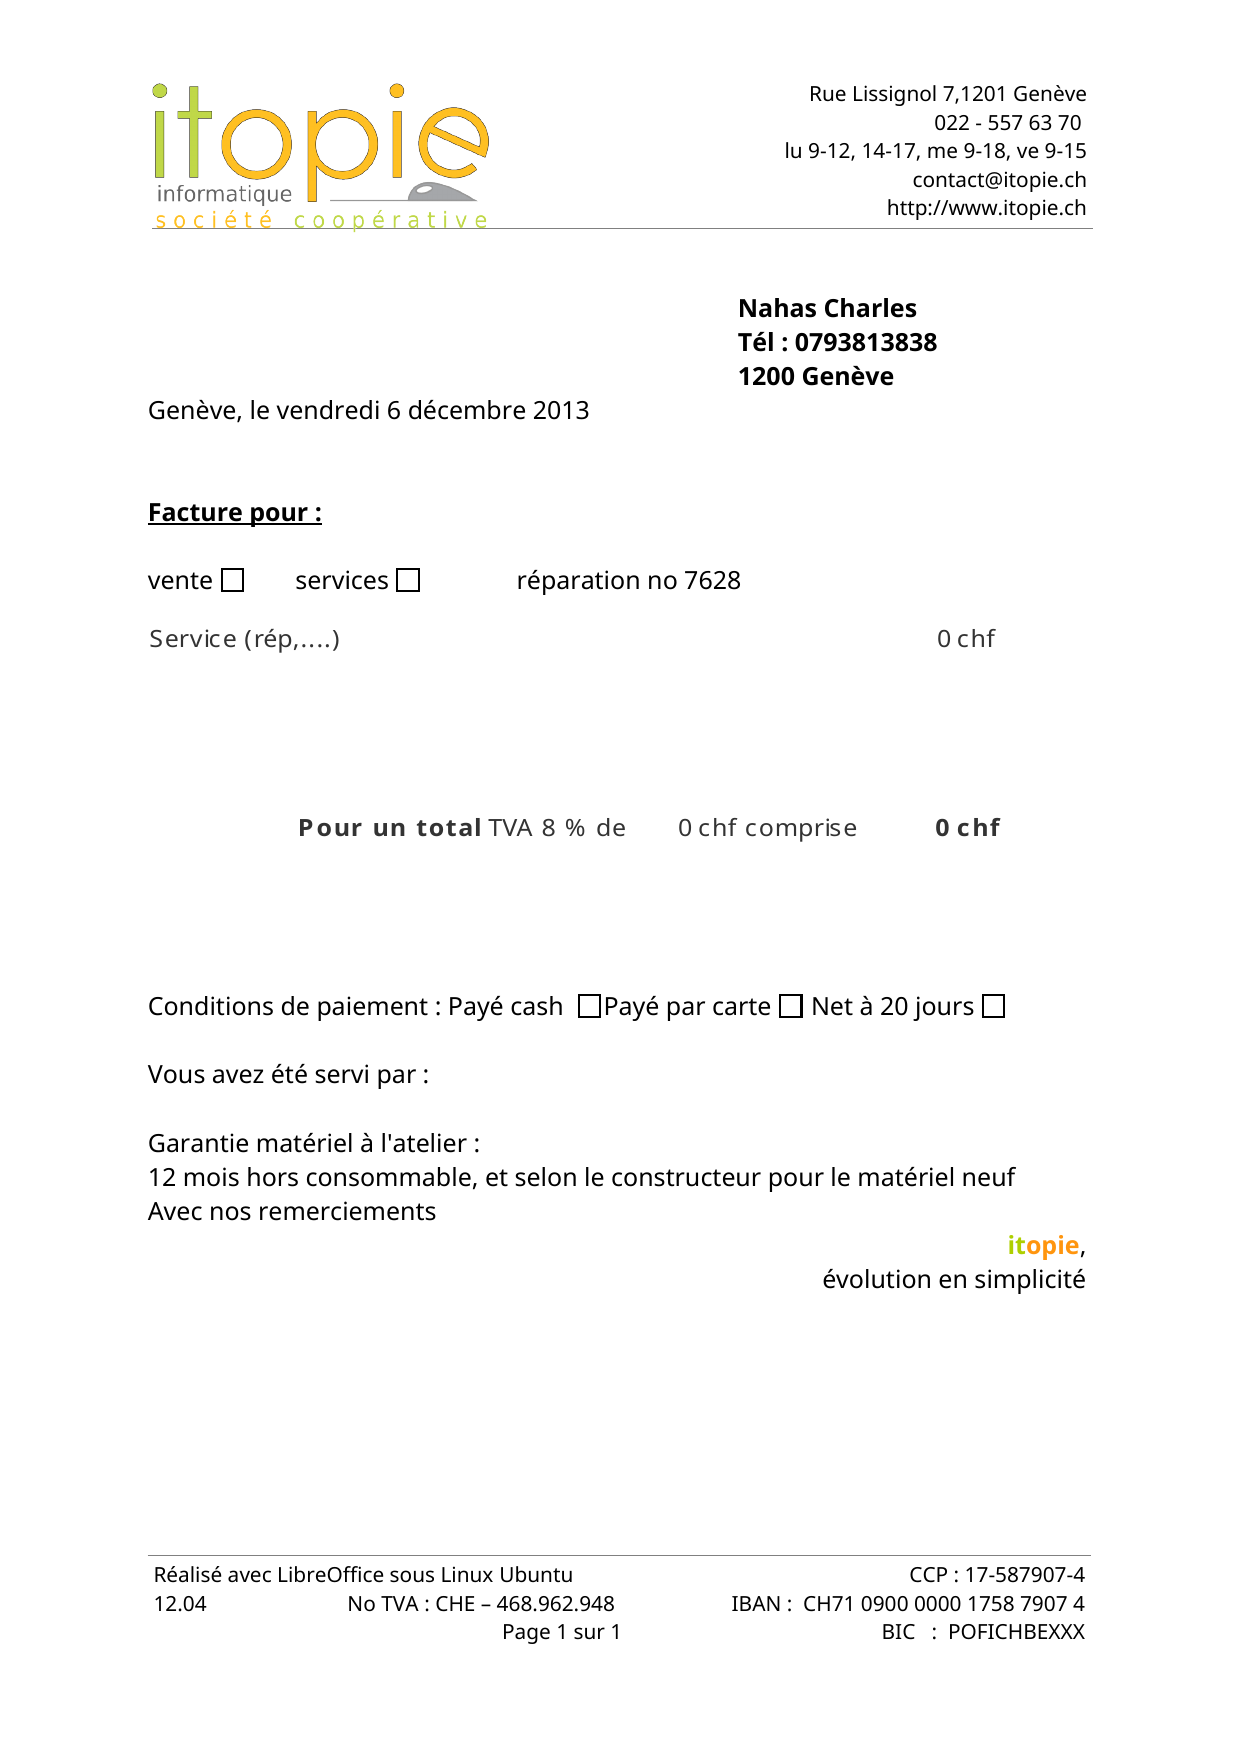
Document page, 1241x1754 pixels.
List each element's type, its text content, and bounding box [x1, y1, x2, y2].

text Vous avez été servi par : [148, 1057, 1093, 1091]
text Tél : 0793813838 [148, 324, 1093, 358]
text 12 mois hors consommable, et selon le constructeur pour le matériel neuf [148, 1159, 1093, 1193]
text Genève, le vendredi 6 décembre 2013 [148, 392, 1093, 427]
picture [138, 72, 500, 244]
text Avec nos remerciements [148, 1193, 1093, 1227]
text itopie, [148, 1227, 1093, 1262]
text vente services réparation no 7628 [148, 563, 1093, 597]
text Nahas Charles [148, 290, 1093, 324]
text évolution en simplicité [148, 1262, 1093, 1296]
text 1200 Genève [148, 358, 1093, 392]
text Conditions de paiement : Payé cash Payé par carte Net à 20 jours [148, 989, 1093, 1023]
text Facture pour : [148, 495, 1093, 529]
text Garantie matériel à l'atelier : [148, 1125, 1093, 1159]
